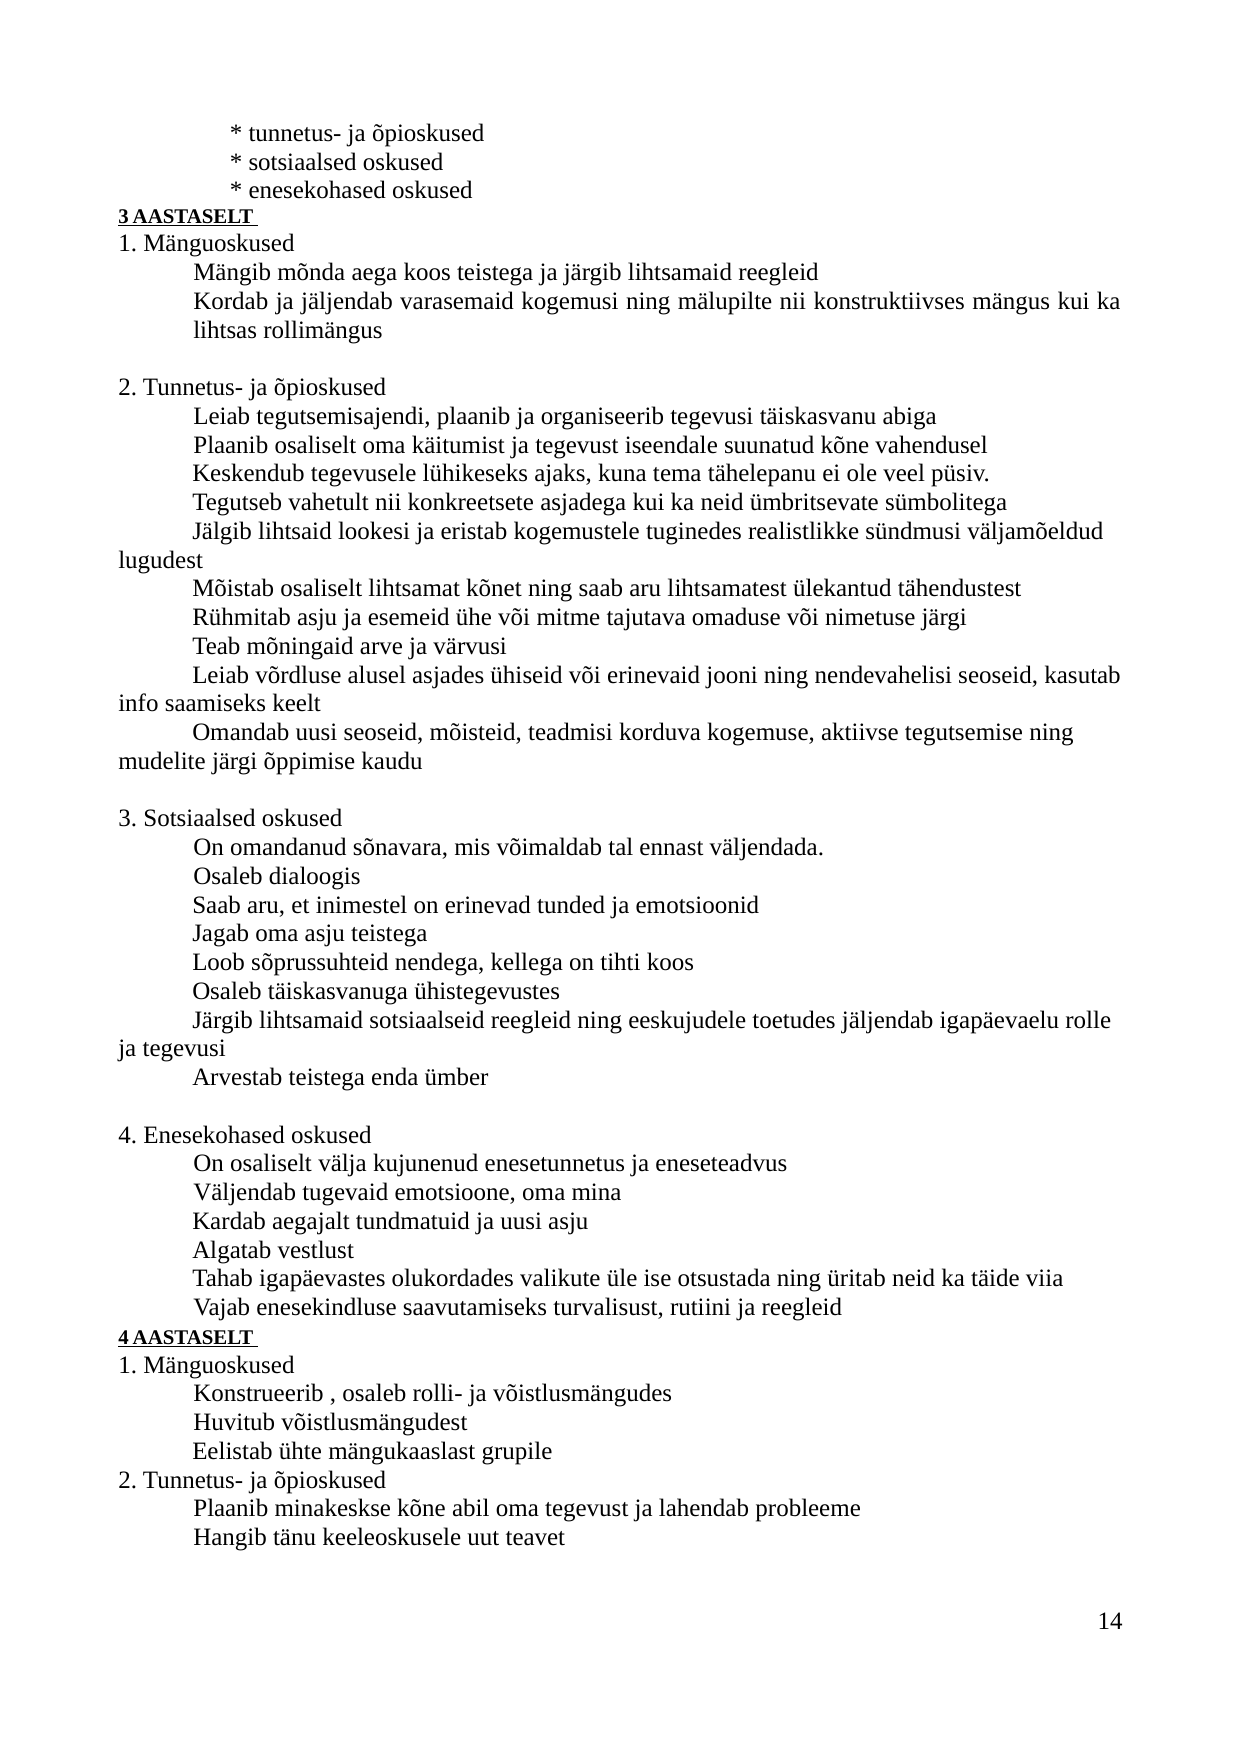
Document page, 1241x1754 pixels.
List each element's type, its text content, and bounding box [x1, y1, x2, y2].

text  Algatab vestlust [118, 1235, 1122, 1263]
text 2. Tunnetus- ja õpioskused [118, 372, 1122, 401]
text  Jälgib lihtsaid lookesi ja eristab kogemustele tuginedes realistlikke sündmusi väljamõeldud lugudest [118, 516, 1122, 573]
text  Kardab aegajalt tundmatuid ja uusi asju [118, 1206, 1122, 1235]
text  Väljendab tugevaid emotsioone, oma mina [156, 1177, 1122, 1206]
text  Mõistab osaliselt lihtsamat kõnet ning saab aru lihtsamatest ülekantud tähendustest [118, 573, 1122, 602]
text  Jagab oma asju teistega [118, 918, 1122, 947]
text 4. Enesekohased oskused [118, 1120, 1122, 1148]
text  Loob sõprussuhteid nendega, kellega on tihti koos [118, 947, 1122, 976]
text  Arvestab teistega enda ümber [118, 1062, 1122, 1091]
text  Tegutseb vahetult nii konkreetsete asjadega kui ka neid ümbritsevate sümbolitega [118, 487, 1122, 516]
text  Plaanib minakeskse kõne abil oma tegevust ja lahendab probleeme [156, 1493, 1122, 1522]
text  Osaleb dialoogis [156, 861, 1122, 890]
text  Osaleb täiskasvanuga ühistegevustes [118, 976, 1122, 1005]
text * tunnetus- ja õpioskused [156, 118, 1122, 147]
text  Vajab enesekindluse saavutamiseks turvalisust, rutiini ja reegleid [156, 1292, 1122, 1321]
text  Saab aru, et inimestel on erinevad tunded ja emotsioonid [118, 890, 1122, 918]
text 3 AASTASELT [118, 204, 1122, 228]
text  Leiab tegutsemisajendi, plaanib ja organiseerib tegevusi täiskasvanu abiga [156, 401, 1122, 430]
text 4 AASTASELT [118, 1321, 1122, 1350]
text * sotsiaalsed oskused [118, 147, 1122, 176]
text  Leiab võrdluse alusel asjades ühiseid või erinevaid jooni ning nendevahelisi seoseid, kasutab info saamiseks keelt [118, 660, 1122, 717]
text  Konstrueerib , osaleb rolli- ja võistlusmängudes [156, 1378, 1122, 1407]
text 1. Mänguoskused [118, 228, 1122, 257]
text 3. Sotsiaalsed oskused [118, 803, 1122, 832]
text  Huvitub võistlusmängudest [156, 1407, 1122, 1436]
text  Tahab igapäevastes olukordades valikute üle ise otsustada ning üritab neid ka täide viia [118, 1263, 1122, 1292]
text  Mängib mõnda aega koos teistega ja järgib lihtsamaid reegleid [156, 257, 1122, 286]
text 1. Mänguoskused [118, 1350, 1122, 1378]
text  Teab mõningaid arve ja värvusi [118, 631, 1122, 660]
text  Järgib lihtsamaid sotsiaalseid reegleid ning eeskujudele toetudes jäljendab igapäevaelu rolle ja tegevusi [118, 1005, 1122, 1062]
text  On osaliselt välja kujunenud enesetunnetus ja eneseteadvus [156, 1148, 1122, 1177]
text 2. Tunnetus- ja õpioskused [118, 1465, 1122, 1493]
text * enesekohased oskused [118, 176, 1122, 204]
text  Kordab ja jäljendab varasemaid kogemusi ning mälupilte nii konstruktiivses mängus kui ka lihtsas rollimängus [156, 286, 1122, 343]
text  Hangib tänu keeleoskusele uut teavet [156, 1522, 1122, 1551]
text  Keskendub tegevusele lühikeseks ajaks, kuna tema tähelepanu ei ole veel püsiv. [118, 458, 1122, 487]
text  On omandanud sõnavara, mis võimaldab tal ennast väljendada. [156, 832, 1122, 861]
text  Plaanib osaliselt oma käitumist ja tegevust iseendale suunatud kõne vahendusel [156, 430, 1122, 458]
text  Eelistab ühte mängukaaslast grupile [118, 1436, 1122, 1465]
text  Rühmitab asju ja esemeid ühe või mitme tajutava omaduse või nimetuse järgi [118, 602, 1122, 631]
text  Omandab uusi seoseid, mõisteid, teadmisi korduva kogemuse, aktiivse tegutsemise ning mudelite järgi õppimise kaudu [118, 717, 1122, 775]
